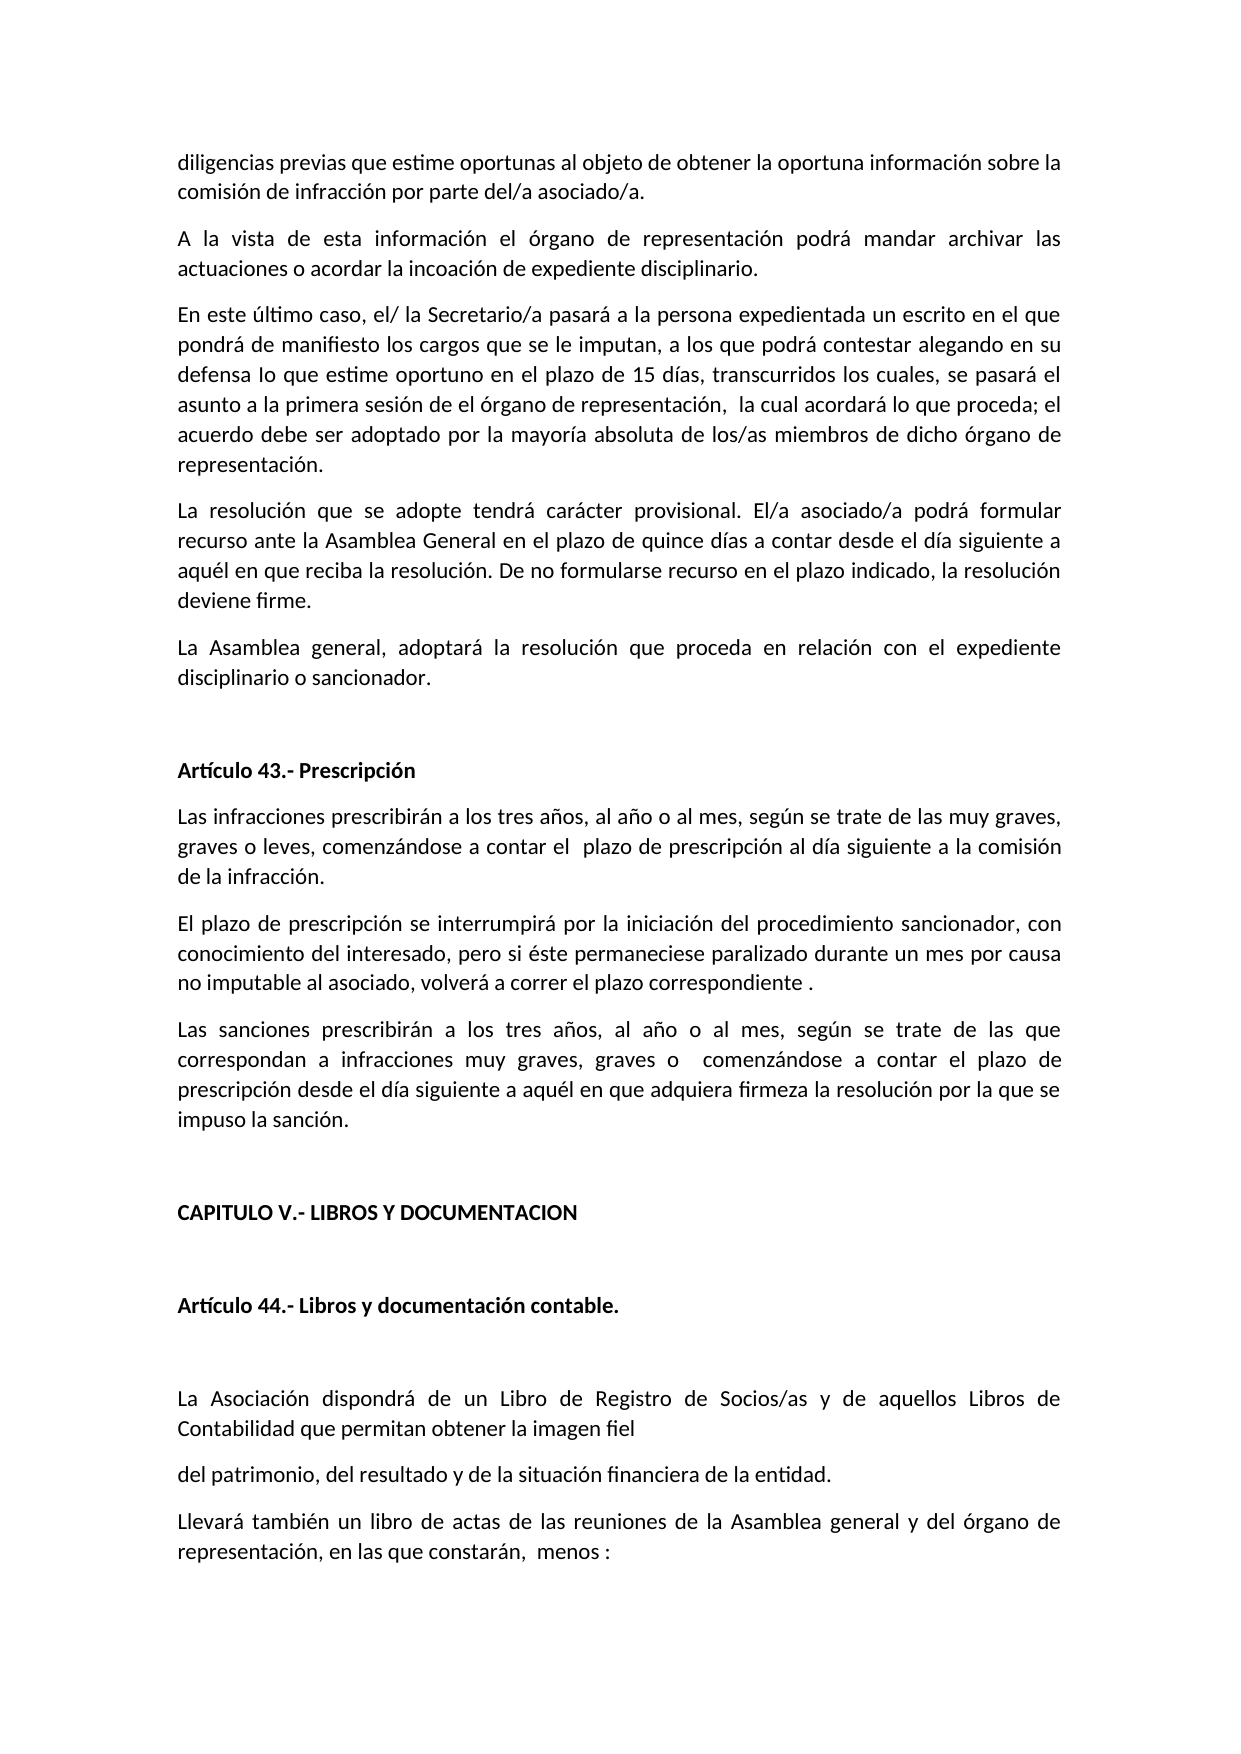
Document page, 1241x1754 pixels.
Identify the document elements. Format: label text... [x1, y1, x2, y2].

text La Asamblea general, adoptará la resolución que proceda en relación con el expediente disciplinario o sancionador. [177, 633, 1063, 691]
text Artículo 43.- Prescripción [177, 756, 1063, 784]
text En este último caso, el/ la Secretario/a pasará a la persona expedientada un escrito en el que pondrá de manifiesto los cargos que se le imputan, a los que podrá contestar alegando en su defensa Io que estime oportuno en el plazo de 15 días, transcurridos los cuales, se pasará el asunto a la primera sesión de el órgano de representación, la cual acordará lo que proceda; el acuerdo debe ser adoptado por la mayoría absoluta de los/as miembros de dicho órgano de representación. [177, 301, 1063, 478]
text Las sanciones prescribirán a los tres años, al año o al mes, según se trate de las que correspondan a infracciones muy graves, graves o comenzándose a contar el plazo de prescripción desde el día siguiente a aquél en que adquiera firmeza la resolución por la que se impuso la sanción. [177, 1015, 1063, 1133]
text CAPITULO V.- LIBROS Y DOCUMENTACION [177, 1198, 1063, 1226]
text del patrimonio, del resultado y de la situación financiera de la entidad. [177, 1461, 1063, 1489]
text Llevará también un libro de actas de las reuniones de la Asamblea general y del órgano de representación, en las que constarán, menos : [177, 1507, 1063, 1565]
text Artículo 44.- Libros y documentación contable. [177, 1291, 1063, 1319]
text diligencias previas que estime oportunas al objeto de obtener la oportuna información sobre la comisión de infracción por parte del/a asociado/a. [177, 148, 1063, 206]
text La Asociación dispondrá de un Libro de Registro de Socios/as y de aquellos Libros de Contabilidad que permitan obtener la imagen fiel [177, 1384, 1063, 1442]
text El plazo de prescripción se interrumpirá por la iniciación del procedimiento sancionador, con conocimiento del interesado, pero si éste permaneciese paralizado durante un mes por causa no imputable al asociado, volverá a correr el plazo correspondiente . [177, 909, 1063, 997]
text La resolución que se adopte tendrá carácter provisional. El/a asociado/a podrá formular recurso ante la Asamblea General en el plazo de quince días a contar desde el día siguiente a aquél en que reciba la resolución. De no formularse recurso en el plazo indicado, la resolución deviene firme. [177, 497, 1063, 614]
text Las infracciones prescribirán a los tres años, al año o al mes, según se trate de las muy graves, graves o leves, comenzándose a contar el plazo de prescripción al día siguiente a la comisión de la infracción. [177, 802, 1063, 890]
text A la vista de esta información el órgano de representación podrá mandar archivar las actuaciones o acordar la incoación de expediente disciplinario. [177, 224, 1063, 282]
